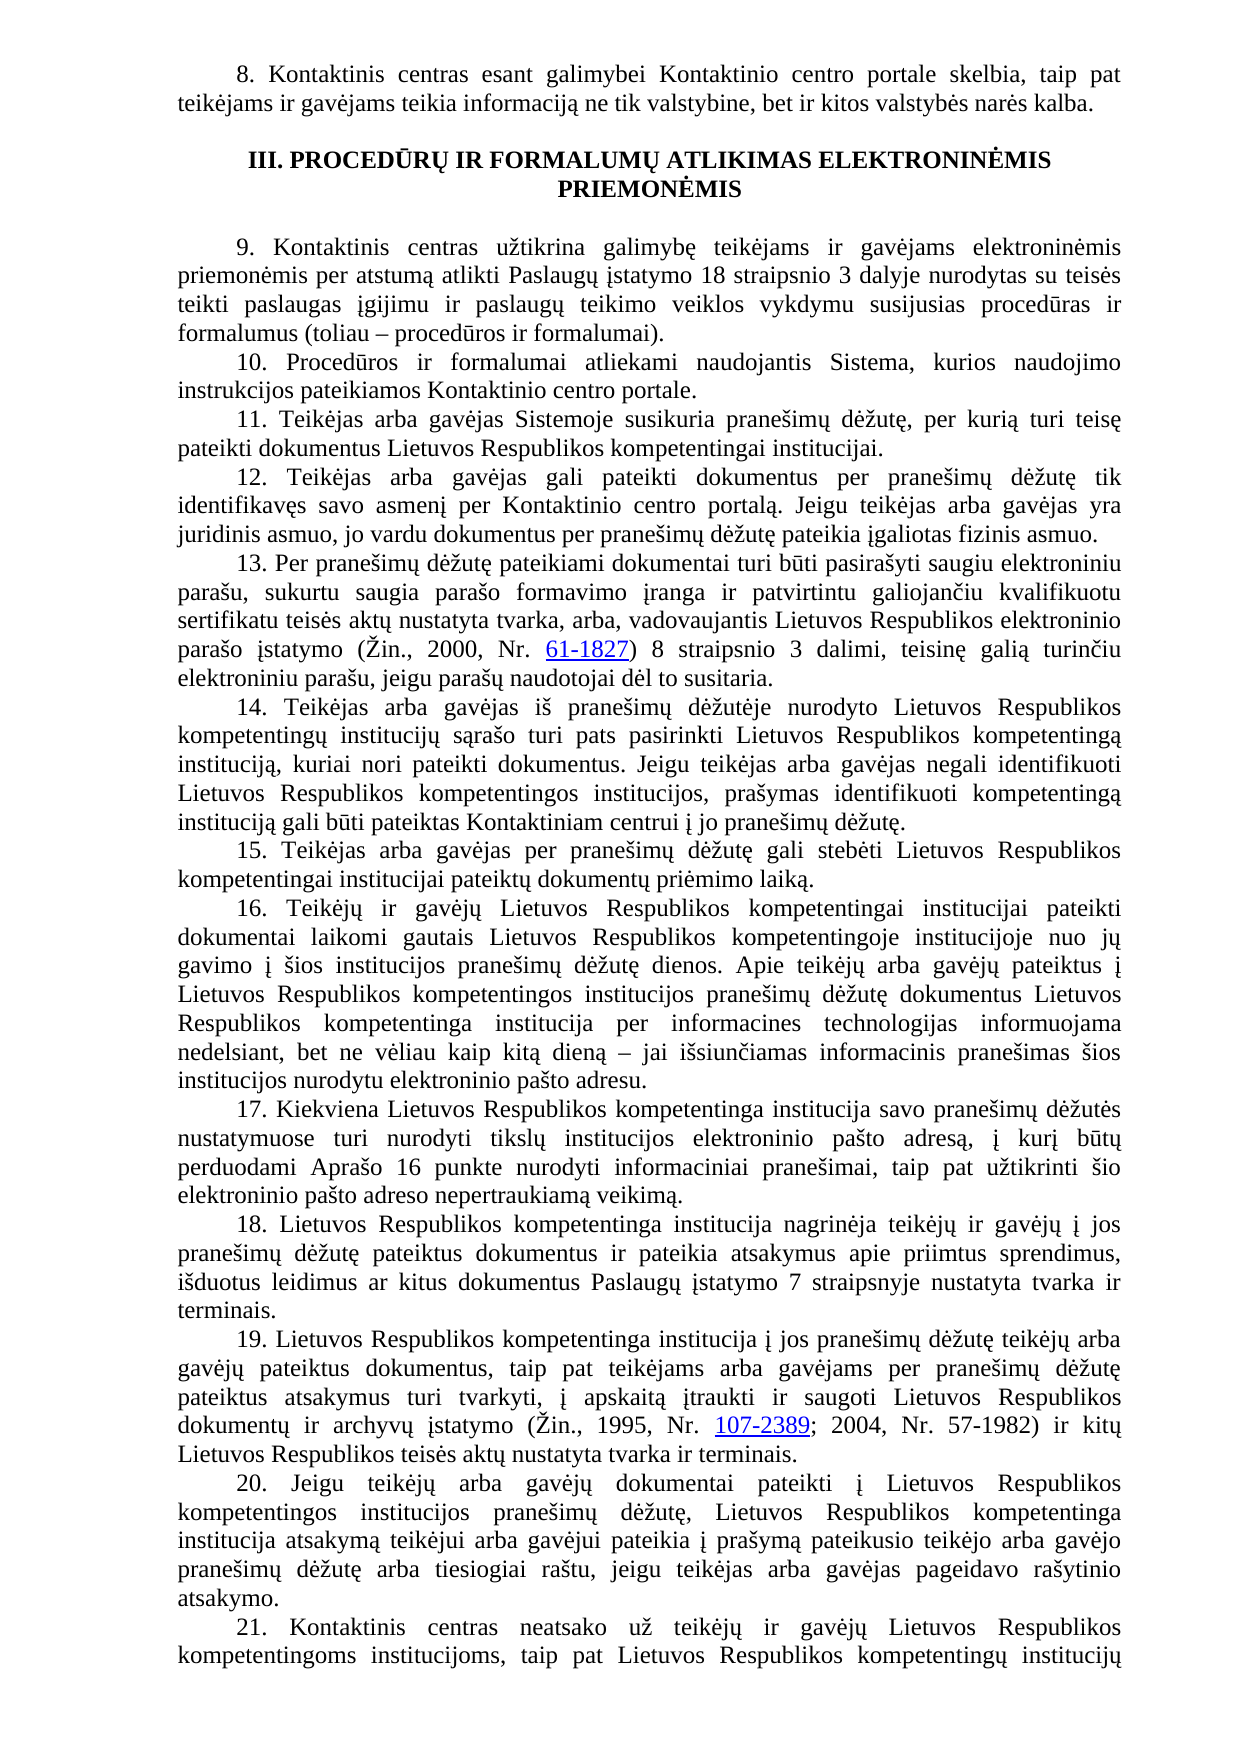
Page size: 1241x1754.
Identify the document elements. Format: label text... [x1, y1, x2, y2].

text 8. Kontaktinis centras esant galimybei Kontaktinio centro portale skelbia, taip pat teikėjams ir gavėjams teikia informaciją ne tik valstybine, bet ir kitos valstybės narės kalba. [177, 59, 1122, 117]
text 21. Kontaktinis centras neatsako už teikėjų ir gavėjų Lietuvos Respublikos kompetentingoms institucijoms, taip pat Lietuvos Respublikos kompetentingų institucijų [177, 1612, 1122, 1669]
text 20. Jeigu teikėjų arba gavėjų dokumentai pateikti į Lietuvos Respublikos kompetentingos institucijos pranešimų dėžutę, Lietuvos Respublikos kompetentinga institucija atsakymą teikėjui arba gavėjui pateikia į prašymą pateikusio teikėjo arba gavėjo pranešimų dėžutę arba tiesiogiai raštu, jeigu teikėjas arba gavėjas pageidavo rašytinio atsakymo. [177, 1468, 1122, 1612]
text 17. Kiekviena Lietuvos Respublikos kompetentinga institucija savo pranešimų dėžutės nustatymuose turi nurodyti tikslų institucijos elektroninio pašto adresą, į kurį būtų perduodami Aprašo 16 punkte nurodyti informaciniai pranešimai, taip pat užtikrinti šio elektroninio pašto adreso nepertraukiamą veikimą. [177, 1094, 1122, 1209]
text 16. Teikėjų ir gavėjų Lietuvos Respublikos kompetentingai institucijai pateikti dokumentai laikomi gautais Lietuvos Respublikos kompetentingoje institucijoje nuo jų gavimo į šios institucijos pranešimų dėžutę dienos. Apie teikėjų arba gavėjų pateiktus į Lietuvos Respublikos kompetentingos institucijos pranešimų dėžutę dokumentus Lietuvos Respublikos kompetentinga institucija per informacines technologijas informuojama nedelsiant, bet ne vėliau kaip kitą dieną – jai išsiunčiamas informacinis pranešimas šios institucijos nurodytu elektroninio pašto adresu. [177, 893, 1122, 1094]
text 13. Per pranešimų dėžutę pateikiami dokumentai turi būti pasirašyti saugiu elektroniniu parašu, sukurtu saugia parašo formavimo įranga ir patvirtintu galiojančiu kvalifikuotu sertifikatu teisės aktų nustatyta tvarka, arba, vadovaujantis Lietuvos Respublikos elektroninio parašo įstatymo (Žin., 2000, Nr. 61-1827) 8 straipsnio 3 dalimi, teisinę galią turinčiu elektroniniu parašu, jeigu parašų naudotojai dėl to susitaria. [177, 548, 1122, 692]
text 12. Teikėjas arba gavėjas gali pateikti dokumentus per pranešimų dėžutę tik identifikavęs savo asmenį per Kontaktinio centro portalą. Jeigu teikėjas arba gavėjas yra juridinis asmuo, jo vardu dokumentus per pranešimų dėžutę pateikia įgaliotas fizinis asmuo. [177, 462, 1122, 548]
text 15. Teikėjas arba gavėjas per pranešimų dėžutę gali stebėti Lietuvos Respublikos kompetentingai institucijai pateiktų dokumentų priėmimo laiką. [177, 835, 1122, 893]
text 19. Lietuvos Respublikos kompetentinga institucija į jos pranešimų dėžutę teikėjų arba gavėjų pateiktus dokumentus, taip pat teikėjams arba gavėjams per pranešimų dėžutę pateiktus atsakymus turi tvarkyti, į apskaitą įtraukti ir saugoti Lietuvos Respublikos dokumentų ir archyvų įstatymo (Žin., 1995, Nr. 107-2389; 2004, Nr. 57-1982) ir kitų Lietuvos Respublikos teisės aktų nustatyta tvarka ir terminais. [177, 1324, 1122, 1468]
text 18. Lietuvos Respublikos kompetentinga institucija nagrinėja teikėjų ir gavėjų į jos pranešimų dėžutę pateiktus dokumentus ir pateikia atsakymus apie priimtus sprendimus, išduotus leidimus ar kitus dokumentus Paslaugų įstatymo 7 straipsnyje nustatyta tvarka ir terminais. [177, 1209, 1122, 1324]
text III. PROCEDŪRŲ IR FORMALUMŲ ATLIKIMAS ELEKTRONINĖMIS PRIEMONĖMIS [177, 145, 1122, 203]
text 10. Procedūros ir formalumai atliekami naudojantis Sistema, kurios naudojimo instrukcijos pateikiamos Kontaktinio centro portale. [177, 347, 1122, 404]
text 11. Teikėjas arba gavėjas Sistemoje susikuria pranešimų dėžutę, per kurią turi teisę pateikti dokumentus Lietuvos Respublikos kompetentingai institucijai. [177, 404, 1122, 462]
text 9. Kontaktinis centras užtikrina galimybę teikėjams ir gavėjams elektroninėmis priemonėmis per atstumą atlikti Paslaugų įstatymo 18 straipsnio 3 dalyje nurodytas su teisės teikti paslaugas įgijimu ir paslaugų teikimo veiklos vykdymu susijusias procedūras ir formalumus (toliau – procedūros ir formalumai). [177, 232, 1122, 347]
text 14. Teikėjas arba gavėjas iš pranešimų dėžutėje nurodyto Lietuvos Respublikos kompetentingų institucijų sąrašo turi pats pasirinkti Lietuvos Respublikos kompetentingą instituciją, kuriai nori pateikti dokumentus. Jeigu teikėjas arba gavėjas negali identifikuoti Lietuvos Respublikos kompetentingos institucijos, prašymas identifikuoti kompetentingą instituciją gali būti pateiktas Kontaktiniam centrui į jo pranešimų dėžutę. [177, 692, 1122, 835]
